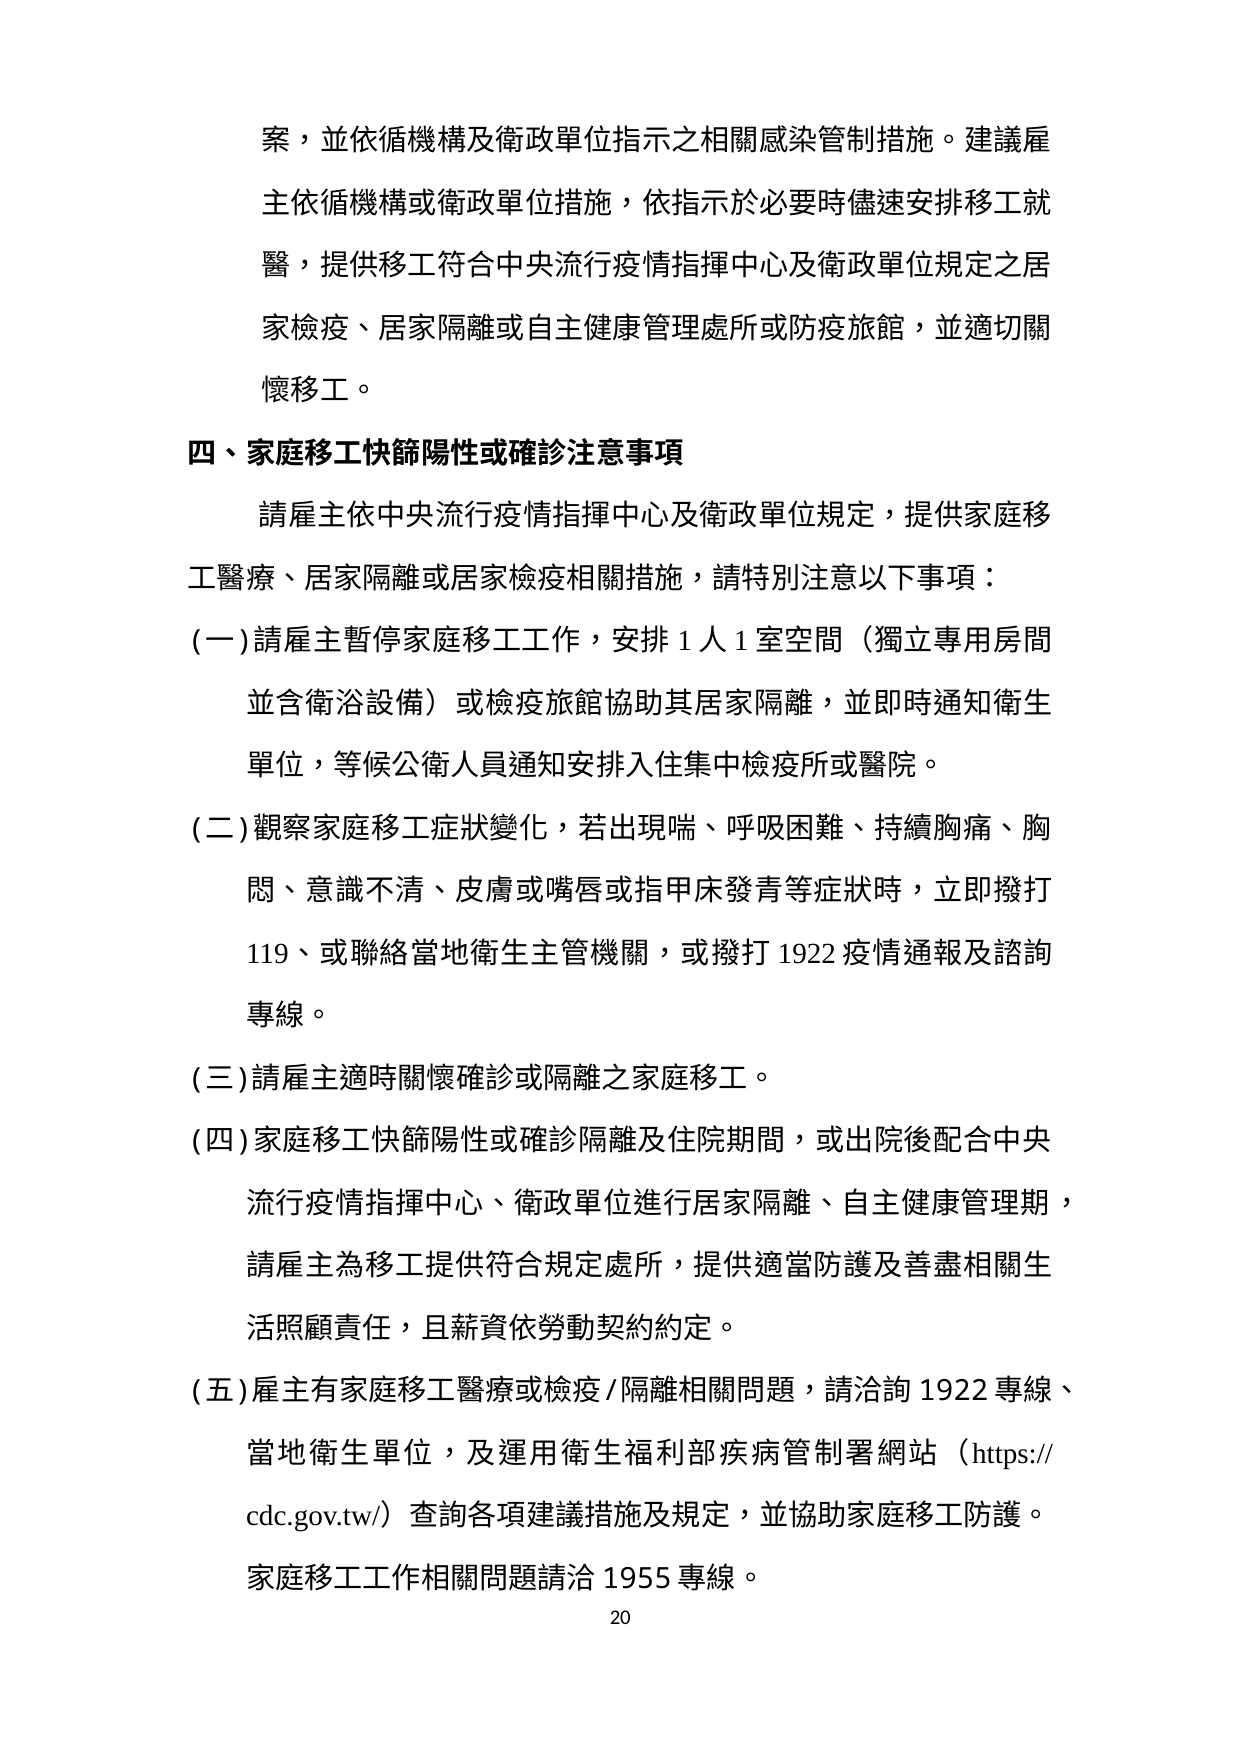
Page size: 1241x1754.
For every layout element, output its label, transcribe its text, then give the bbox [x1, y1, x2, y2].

text 四、家庭移工快篩陽性或確診注意事項 [187, 409, 1053, 471]
text (一)請雇主暫停家庭移工工作，安排1人1室空間（獨立專用房間並含衛浴設備）或檢疫旅館協助其居家隔離，並即時通知衛生單位，等候公衛人員通知安排入住集中檢疫所或醫院。 [187, 596, 1053, 784]
text (三)請雇主適時關懷確診或隔離之家庭移工。 [187, 1034, 1053, 1096]
text (四)家庭移工快篩陽性或確診隔離及住院期間，或出院後配合中央流行疫情指揮中心、衛政單位進行居家隔離、自主健康管理期，請雇主為移工提供符合規定處所，提供適當防護及善盡相關生活照顧責任，且薪資依勞動契約約定。 [187, 1096, 1053, 1346]
text (五)雇主有家庭移工醫療或檢疫/隔離相關問題，請洽詢1922專線、當地衛生單位，及運用衛生福利部疾病管制署網站（https://cdc.gov.tw/）查詢各項建議措施及規定，並協助家庭移工防護。家庭移工工作相關問題請洽1955專線。 [187, 1346, 1053, 1596]
text (二)觀察家庭移工症狀變化，若出現喘、呼吸困難、持續胸痛、胸悶、意識不清、皮膚或嘴唇或指甲床發青等症狀時，立即撥打119、或聯絡當地衛生主管機關，或撥打1922疫情通報及諮詢專線。 [187, 784, 1053, 1034]
text 請雇主依中央流行疫情指揮中心及衛政單位規定，提供家庭移工醫療、居家隔離或居家檢疫相關措施，請特別注意以下事項： [187, 471, 1053, 596]
text 案，並依循機構及衛政單位指示之相關感染管制措施。建議雇主依循機構或衛政單位措施，依指示於必要時儘速安排移工就醫，提供移工符合中央流行疫情指揮中心及衛政單位規定之居家檢疫、居家隔離或自主健康管理處所或防疫旅館，並適切關懷移工。 [202, 96, 1053, 409]
